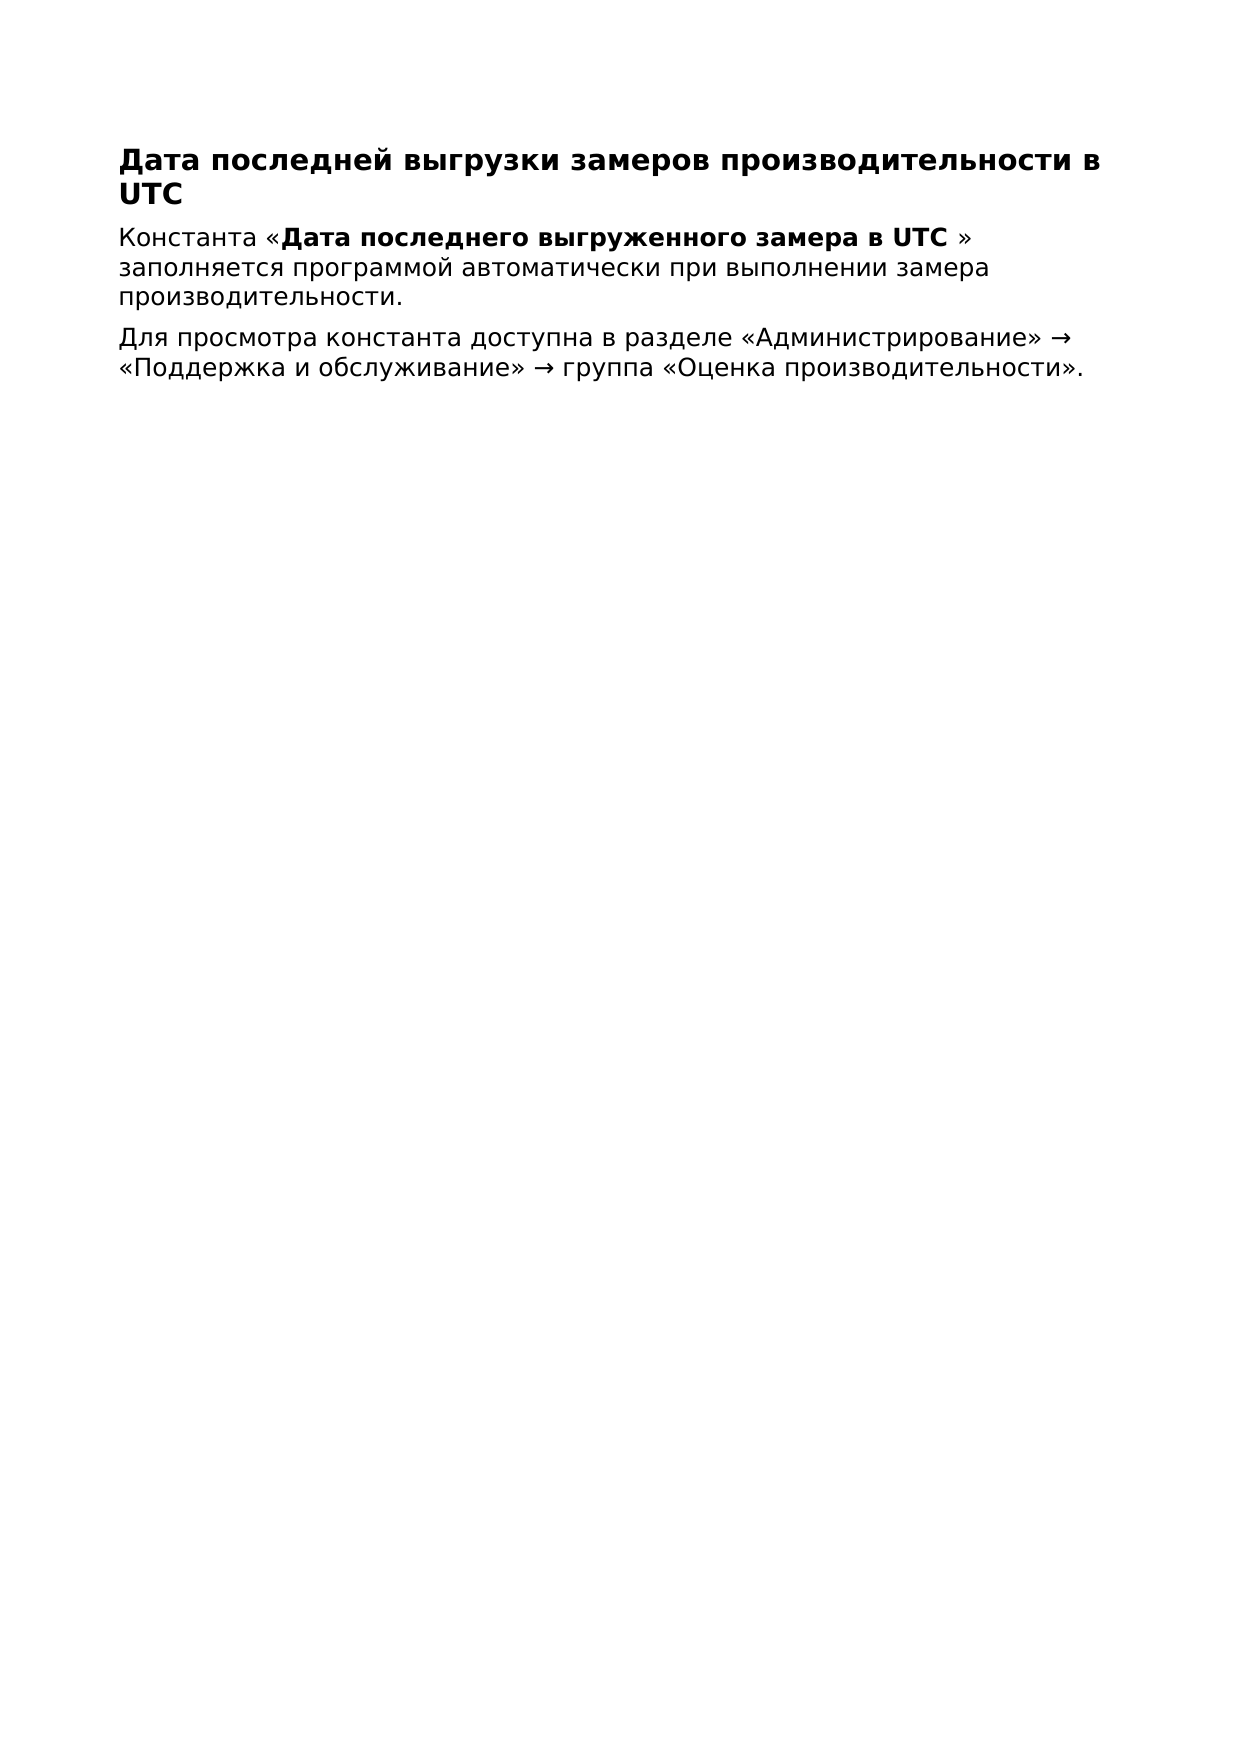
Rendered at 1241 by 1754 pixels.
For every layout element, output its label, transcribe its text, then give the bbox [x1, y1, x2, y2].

subtitle Дата последней выгрузки замеров производительности в UTC [118, 143, 1122, 211]
text Для просмотра константа доступна в разделе «Администрирование» → «Поддержка и обслуживание» → группа «Оценка производительности». [118, 323, 1122, 382]
text Константа «Дата последнего выгруженного замера в UTC » заполняется программой автоматически при выполнении замера производительности. [118, 223, 1122, 311]
